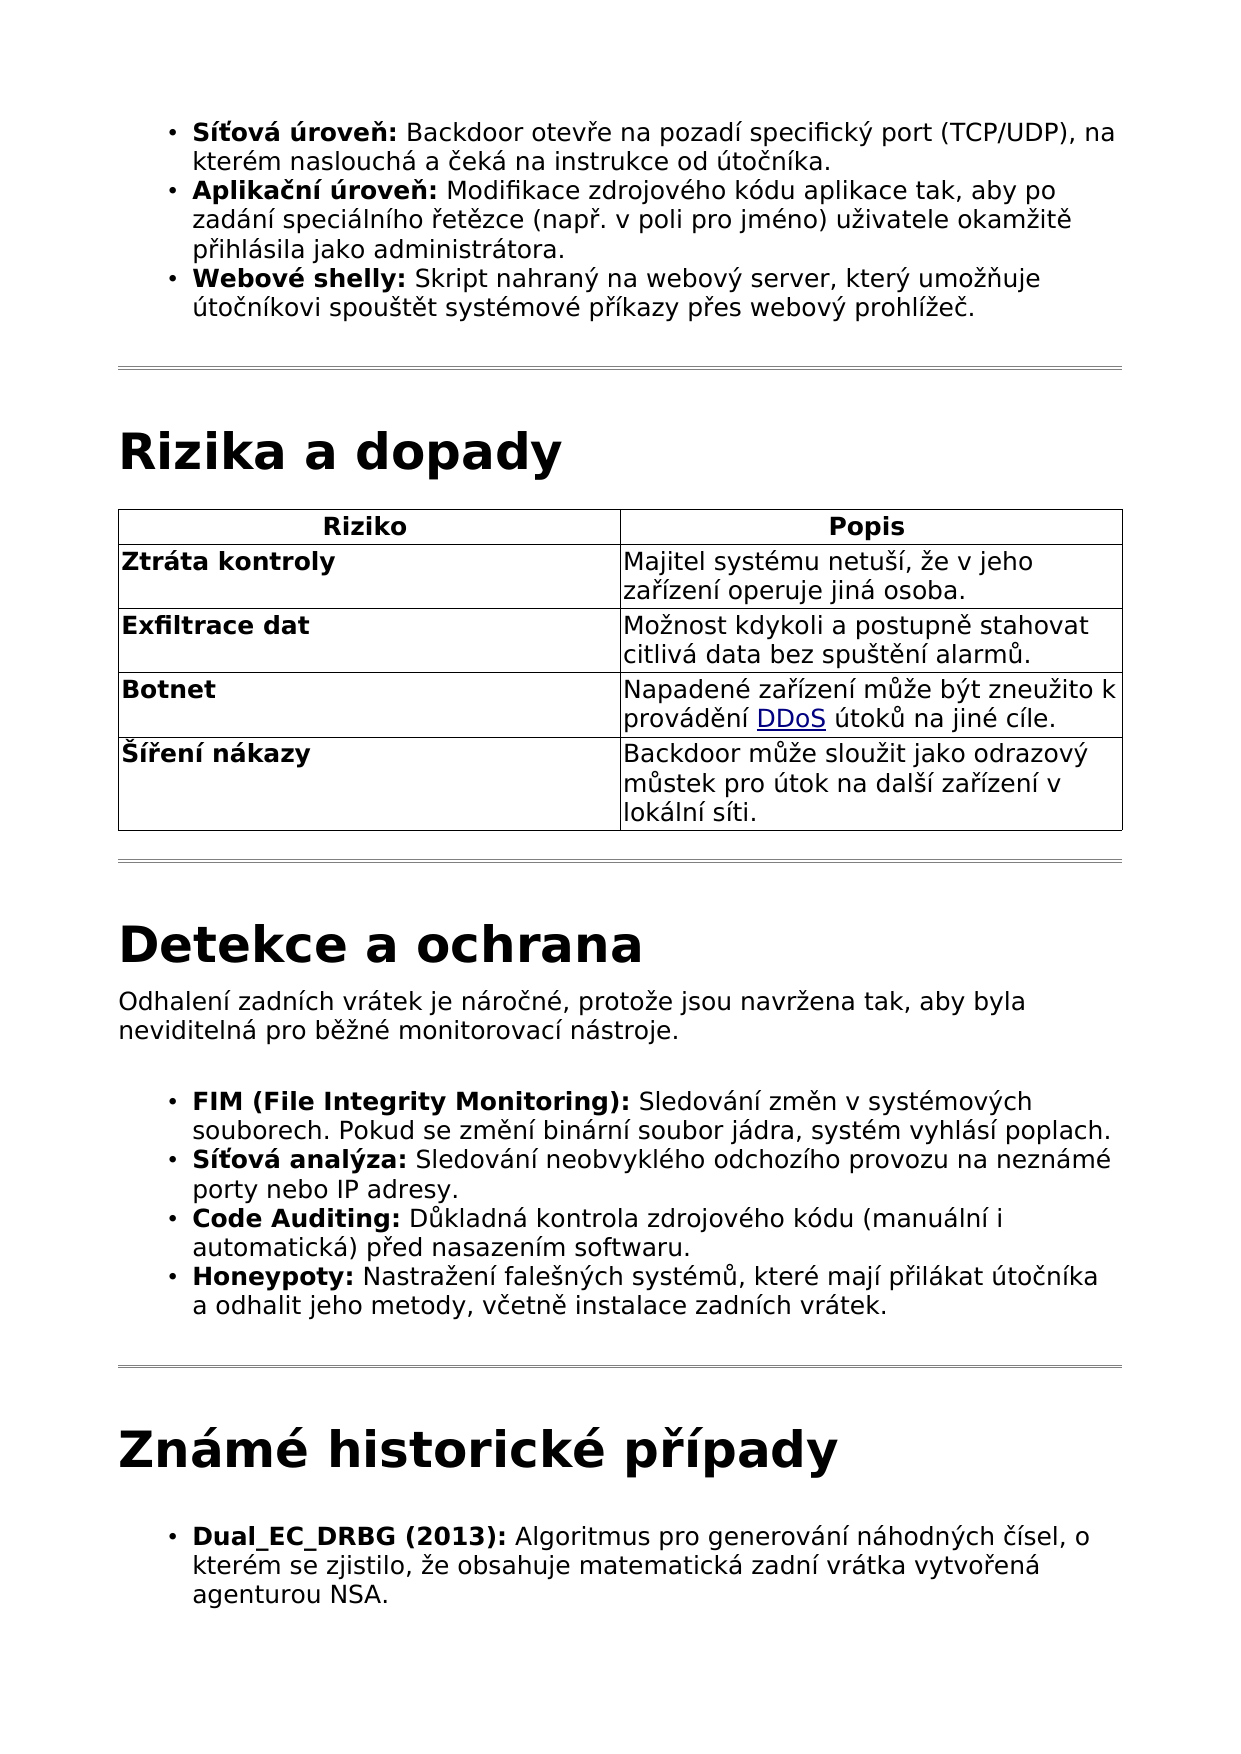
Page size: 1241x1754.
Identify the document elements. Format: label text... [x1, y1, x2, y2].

table_cell Exfiltrace dat [119, 609, 620, 672]
list Webové shelly: Skript nahraný na webový server, který umožňuje útočníkovi spouštět systémové příkazy přes webový prohlížeč. [177, 264, 1122, 322]
table_cell Napadené zařízení může být zneužito k provádění DDoS útoků na jiné cíle. [621, 673, 1122, 737]
list Code Auditing: Důkladná kontrola zdrojového kódu (manuální i automatická) před nasazením softwaru. [177, 1204, 1122, 1262]
table_header Riziko [119, 510, 620, 544]
table_header Popis [621, 510, 1122, 544]
list Aplikační úroveň: Modifikace zdrojového kódu aplikace tak, aby po zadání speciálního řetězce (např. v poli pro jméno) uživatele okamžitě přihlásila jako administrátora. [177, 176, 1122, 264]
table_cell Možnost kdykoli a postupně stahovat citlivá data bez spuštění alarmů. [621, 609, 1122, 672]
list Honeypoty: Nastražení falešných systémů, které mají přilákat útočníka a odhalit jeho metody, včetně instalace zadních vrátek. [177, 1262, 1122, 1321]
list FIM (File Integrity Monitoring): Sledování změn v systémových souborech. Pokud se změní binární soubor jádra, systém vyhlásí poplach. [177, 1087, 1122, 1146]
table_cell Šíření nákazy [119, 738, 620, 830]
table_cell Majitel systému netuší, že v jeho zařízení operuje jiná osoba. [621, 545, 1122, 608]
text Odhalení zadních vrátek je náročné, protože jsou navržena tak, aby byla neviditelná pro běžné monitorovací nástroje. [118, 987, 1122, 1045]
subtitle Známé historické případy [118, 1421, 1122, 1480]
table_cell Backdoor může sloužit jako odrazový můstek pro útok na další zařízení v lokální síti. [621, 738, 1122, 830]
list Dual_EC_DRBG (2013): Algoritmus pro generování náhodných čísel, o kterém se zjistilo, že obsahuje matematická zadní vrátka vytvořená agenturou NSA. [177, 1522, 1122, 1609]
subtitle Rizika a dopady [118, 423, 1122, 481]
subtitle Detekce a ochrana [118, 916, 1122, 974]
list Síťová analýza: Sledování neobvyklého odchozího provozu na neznámé porty nebo IP adresy. [177, 1146, 1122, 1204]
list Síťová úroveň: Backdoor otevře na pozadí specifický port (TCP/UDP), na kterém naslouchá a čeká na instrukce od útočníka. [177, 118, 1122, 176]
table_cell Botnet [119, 673, 620, 737]
table_cell Ztráta kontroly [119, 545, 620, 608]
